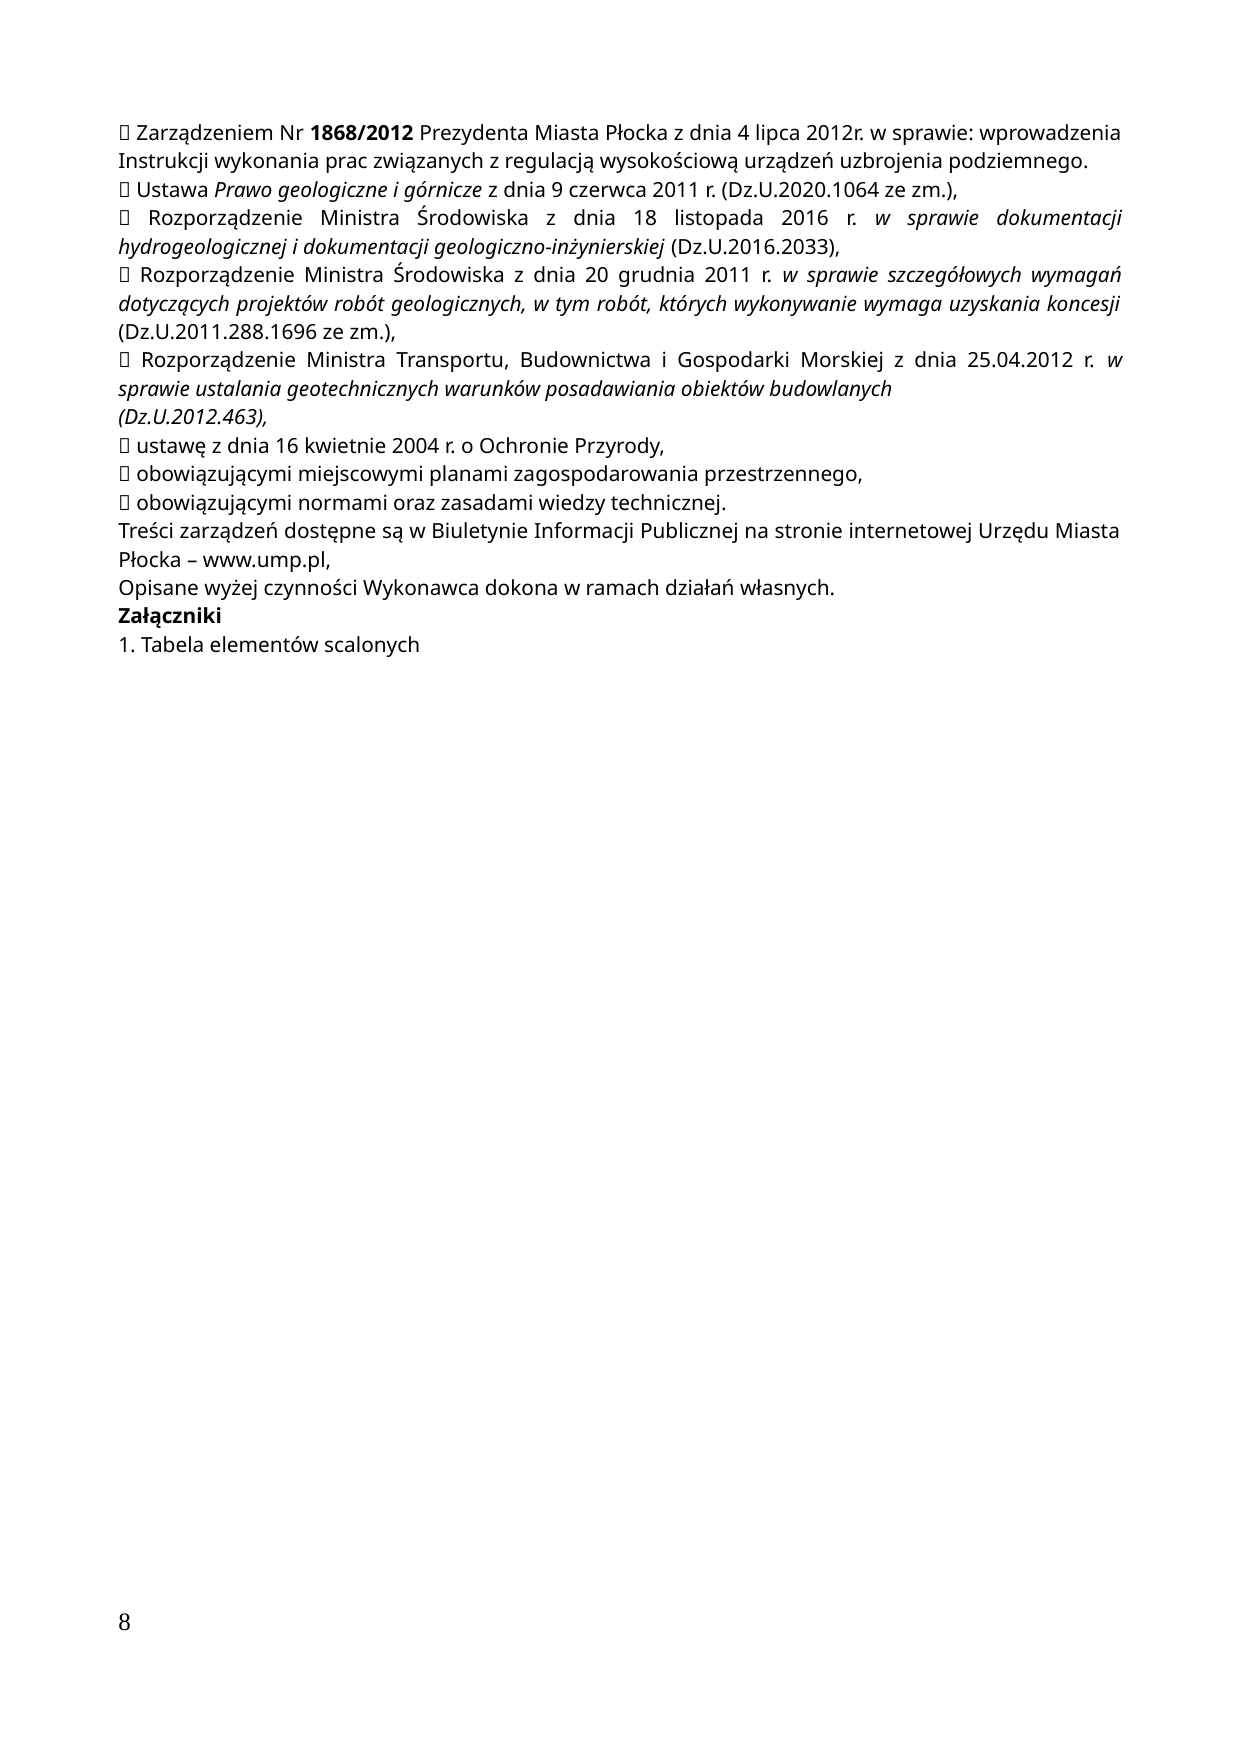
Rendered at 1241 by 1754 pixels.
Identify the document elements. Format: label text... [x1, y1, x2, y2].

text  Rozporządzenie Ministra Środowiska z dnia 20 grudnia 2011 r. w sprawie szczegółowych wymagań dotyczących projektów robót geologicznych, w tym robót, których wykonywanie wymaga uzyskania koncesji (Dz.U.2011.288.1696 ze zm.), [118, 260, 1122, 346]
text (Dz.U.2012.463), [118, 402, 1122, 431]
text Treści zarządzeń dostępne są w Biuletynie Informacji Publicznej na stronie internetowej Urzędu Miasta Płocka – www.ump.pl, [118, 516, 1122, 573]
text  ustawę z dnia 16 kwietnie 2004 r. o Ochronie Przyrody, [118, 431, 1122, 459]
text Opisane wyżej czynności Wykonawca dokona w ramach działań własnych. [118, 573, 1122, 602]
text Załączniki [118, 602, 1122, 630]
text  Ustawa Prawo geologiczne i górnicze z dnia 9 czerwca 2011 r. (Dz.U.2020.1064 ze zm.), [118, 175, 1122, 203]
text  Rozporządzenie Ministra Środowiska z dnia 18 listopada 2016 r. w sprawie dokumentacji hydrogeologicznej i dokumentacji geologiczno-inżynierskiej (Dz.U.2016.2033), [118, 203, 1122, 260]
text  obowiązującymi normami oraz zasadami wiedzy technicznej. [118, 488, 1122, 516]
text 1. Tabela elementów scalonych [118, 630, 1122, 658]
text  Rozporządzenie Ministra Transportu, Budownictwa i Gospodarki Morskiej z dnia 25.04.2012 r. w sprawie ustalania geotechnicznych warunków posadawiania obiektów budowlanych [118, 346, 1122, 402]
text  obowiązującymi miejscowymi planami zagospodarowania przestrzennego, [118, 459, 1122, 488]
text  Zarządzeniem Nr 1868/2012 Prezydenta Miasta Płocka z dnia 4 lipca 2012r. w sprawie: wprowadzenia Instrukcji wykonania prac związanych z regulacją wysokościową urządzeń uzbrojenia podziemnego. [118, 118, 1122, 175]
